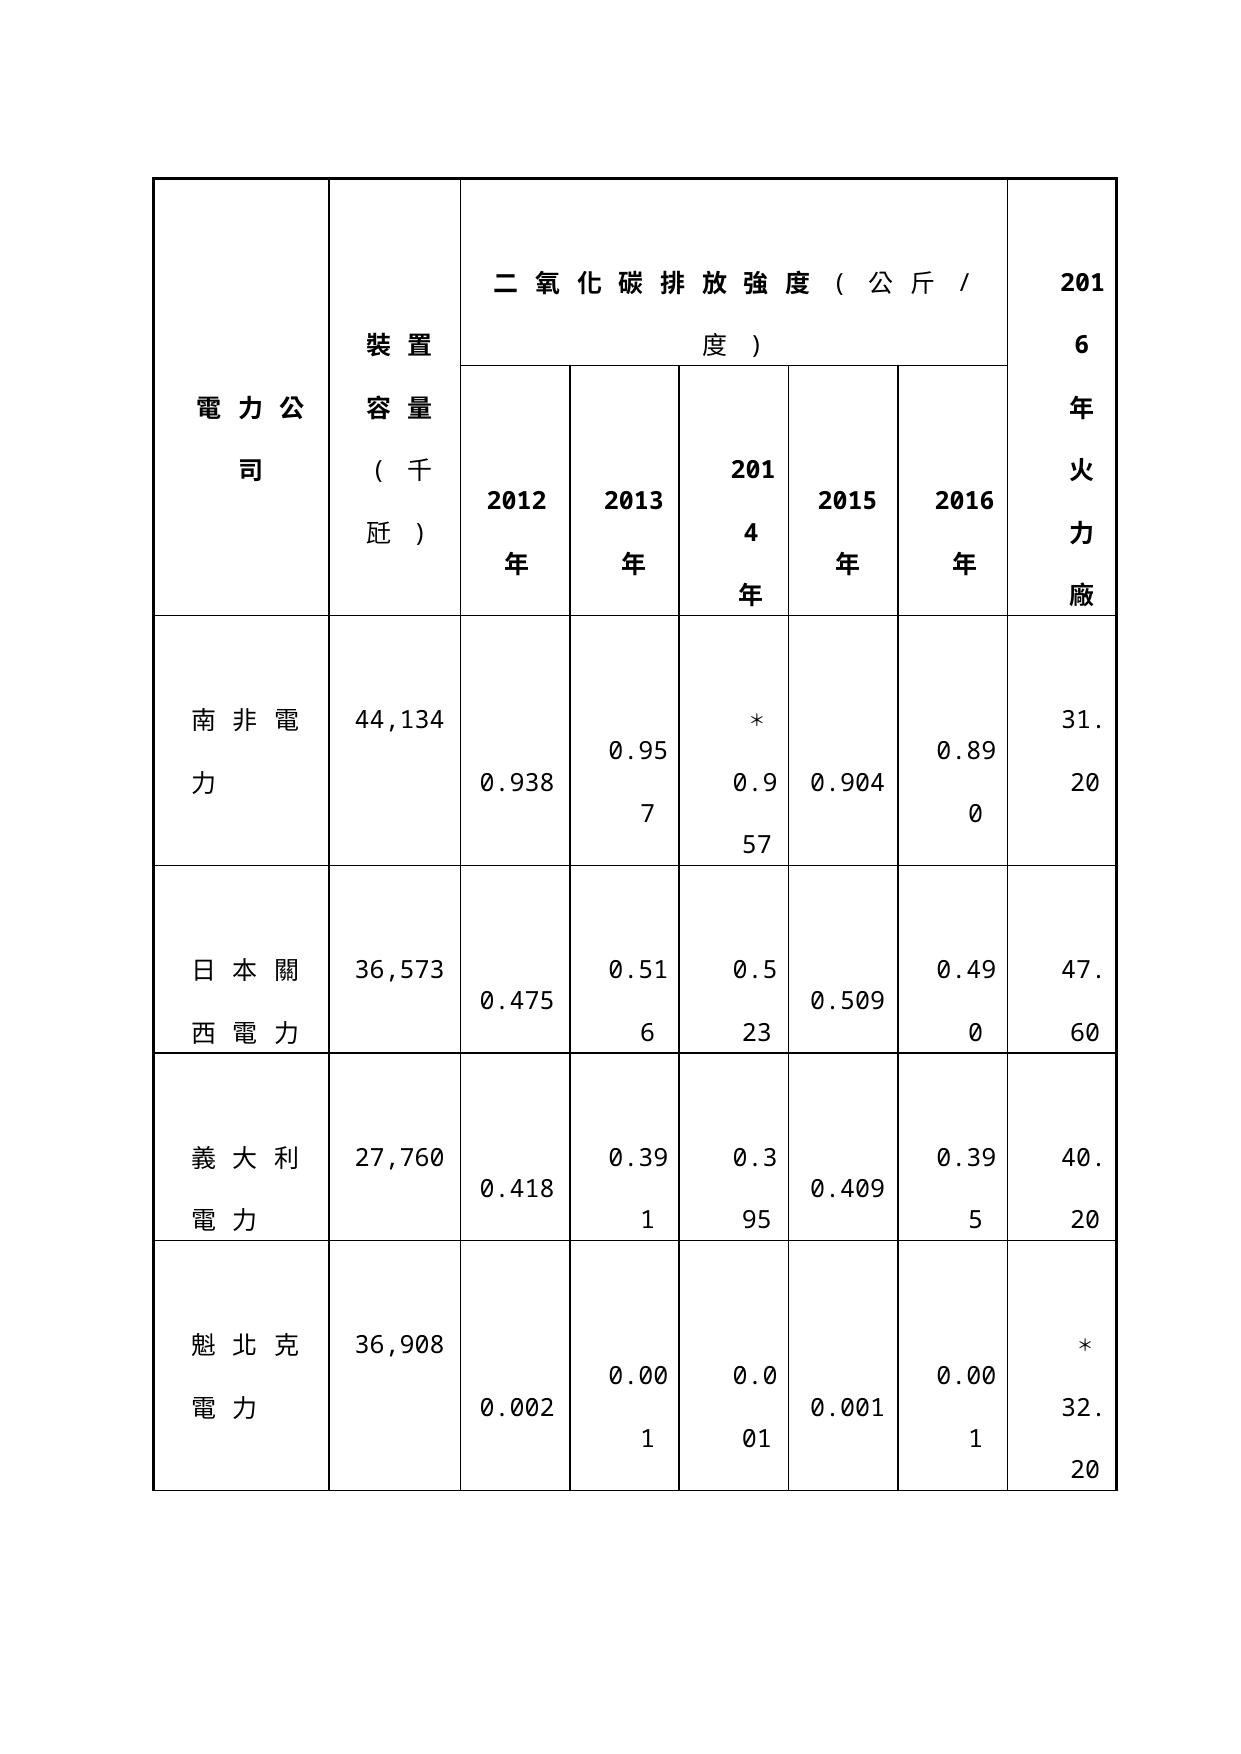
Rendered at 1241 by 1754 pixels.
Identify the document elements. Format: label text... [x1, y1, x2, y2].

table_cell 31.20 [1008, 616, 1115, 865]
table_cell 0.890 [899, 616, 1007, 865]
table_cell 2012年 [461, 366, 569, 615]
table_cell 2013年 [571, 366, 678, 615]
table_cell 2016年 [899, 366, 1007, 615]
table_cell 0.395 [899, 1054, 1007, 1240]
table_cell 0.523 [680, 866, 788, 1052]
table_cell 0.475 [461, 866, 569, 1052]
table_cell ＊32.20 [1008, 1241, 1115, 1490]
table_header 電力公司 [155, 180, 328, 615]
table_cell 南非電力 [155, 616, 328, 865]
table_cell 0.904 [789, 616, 897, 865]
table_cell 0.002 [461, 1241, 569, 1490]
table_cell ＊0.957 [680, 616, 788, 865]
table_cell 日本關西電力 [155, 866, 328, 1052]
table_cell 0.001 [789, 1241, 897, 1490]
table_cell 0.395 [680, 1054, 788, 1240]
table_cell 40.20 [1008, 1054, 1115, 1240]
table_cell 0.001 [680, 1241, 788, 1490]
table_cell 36,908 [330, 1241, 460, 1490]
table_cell 0.001 [571, 1241, 678, 1490]
table_cell 27,760 [330, 1054, 460, 1240]
table_cell 0.418 [461, 1054, 569, 1240]
table_cell 44,134 [330, 616, 460, 865]
table_header 2016年火力廠熱效率 (%) [1008, 180, 1115, 615]
table_cell 魁北克電力 [155, 1241, 328, 1490]
table_cell 0.957 [571, 616, 678, 865]
table_cell 0.509 [789, 866, 897, 1052]
table_cell 2015年 [789, 366, 897, 615]
table_header 裝置容量 (千瓩) [330, 180, 460, 615]
table_cell 0.490 [899, 866, 1007, 1052]
table_header 二氧化碳排放強度(公斤/度) [461, 180, 1007, 365]
table_cell 0.516 [571, 866, 678, 1052]
table_cell 36,573 [330, 866, 460, 1052]
table_cell 0.938 [461, 616, 569, 865]
table_cell 0.001 [899, 1241, 1007, 1490]
table_cell 2014年 [680, 366, 788, 615]
table_cell 0.391 [571, 1054, 678, 1240]
table_cell 義大利電力 [155, 1054, 328, 1240]
table_cell 47.60 [1008, 866, 1115, 1052]
table_cell 0.409 [789, 1054, 897, 1240]
